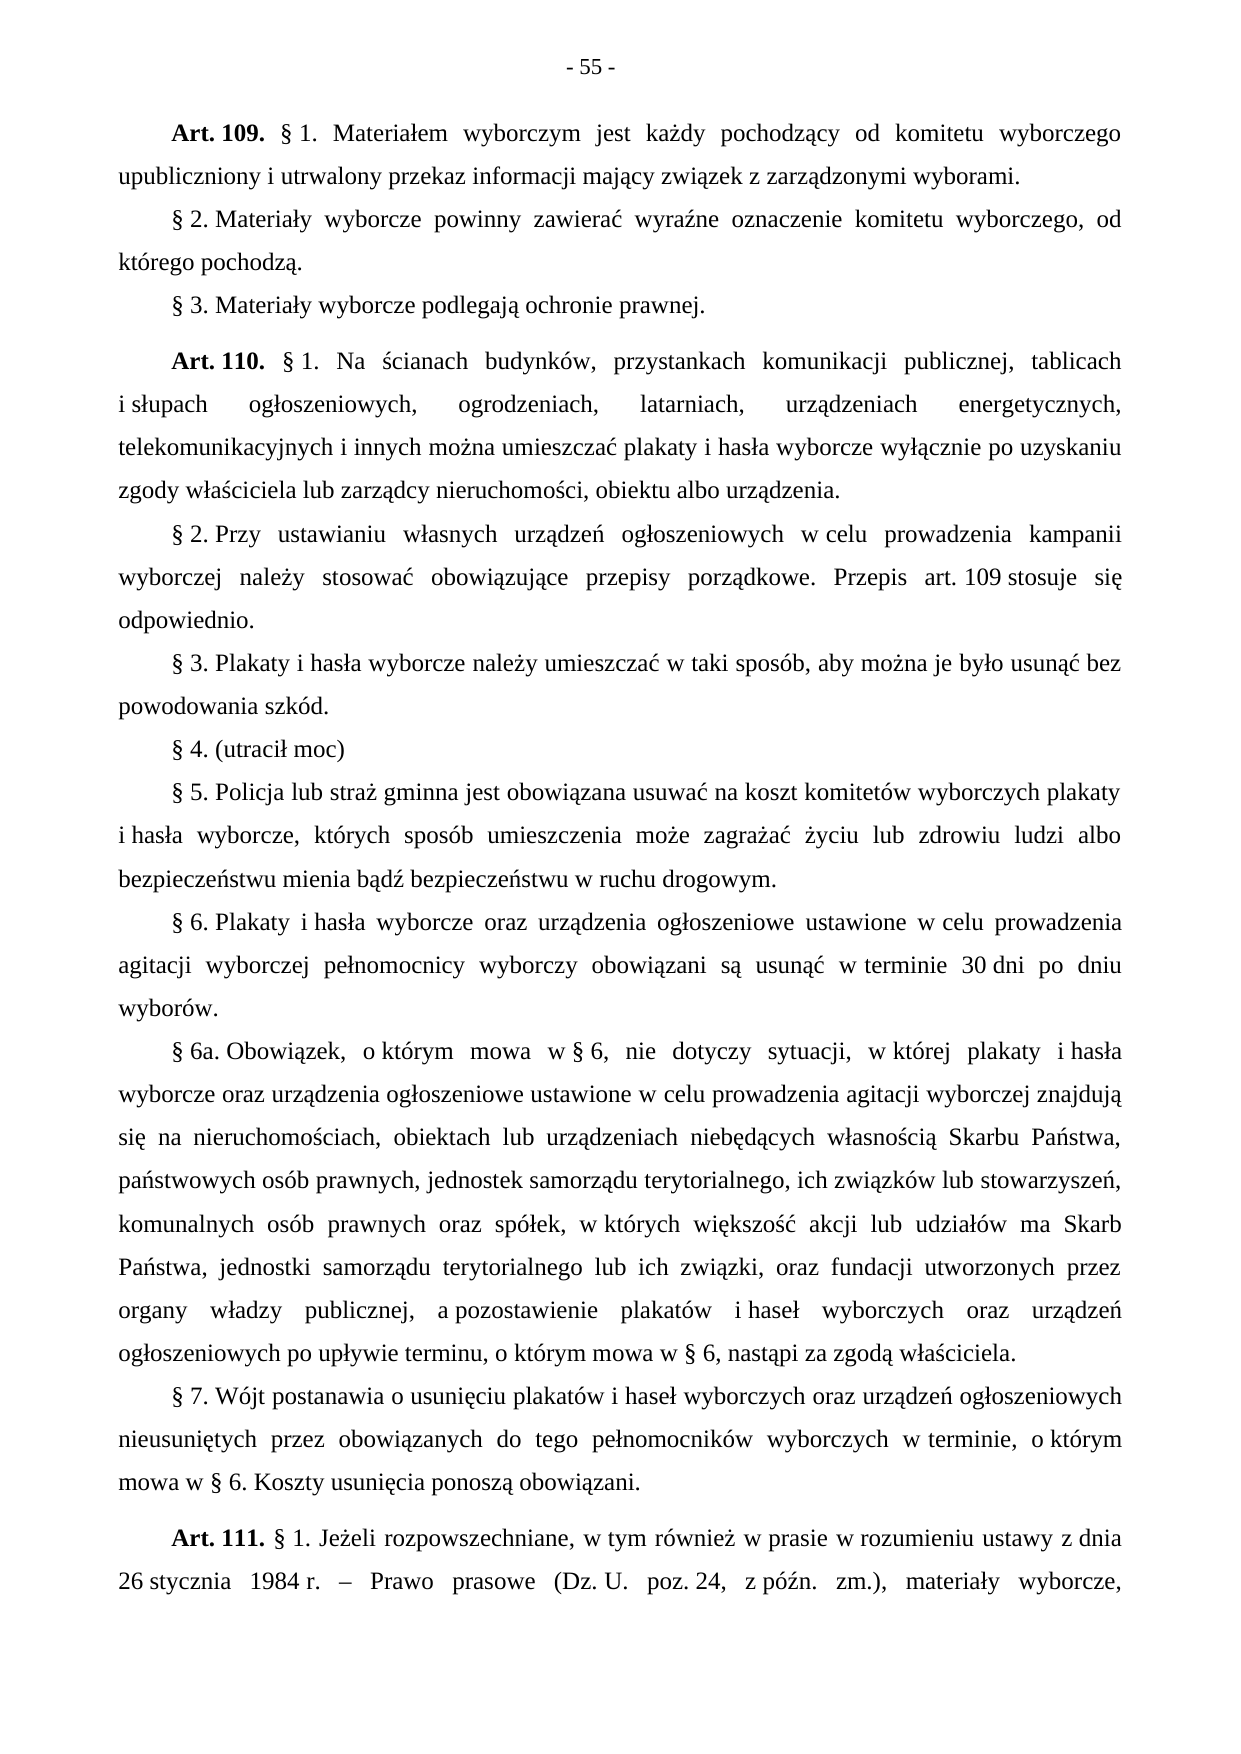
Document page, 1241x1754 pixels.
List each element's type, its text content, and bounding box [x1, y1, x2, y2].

text Art. 111. § 1. Jeżeli rozpowszechniane, w tym również w prasie w rozumieniu ustawy z dnia 26 stycznia 1984 r. – Prawo prasowe (Dz. U. poz. 24, z późn. zm.), materiały wyborcze, [118, 1523, 1122, 1595]
text Art. 109. § 1. Materiałem wyborczym jest każdy pochodzący od komitetu wyborczego upubliczniony i utrwalony przekaz informacji mający związek z zarządzonymi wyborami. [118, 118, 1122, 190]
text § 2. Przy ustawianiu własnych urządzeń ogłoszeniowych w celu prowadzenia kampanii wyborczej należy stosować obowiązujące przepisy porządkowe. Przepis art. 109 stosuje się odpowiednio. [118, 519, 1122, 634]
text § 4. (utracił moc) [118, 734, 1122, 763]
text § 6a. Obowiązek, o którym mowa w § 6, nie dotyczy sytuacji, w której plakaty i hasła wyborcze oraz urządzenia ogłoszeniowe ustawione w celu prowadzenia agitacji wyborczej znajdują się na nieruchomościach, obiektach lub urządzeniach niebędących własnością Skarbu Państwa, państwowych osób prawnych, jednostek samorządu terytorialnego, ich związków lub stowarzyszeń, komunalnych osób prawnych oraz spółek, w których większość akcji lub udziałów ma Skarb Państwa, jednostki samorządu terytorialnego lub ich związki, oraz fundacji utworzonych przez organy władzy publicznej, a pozostawienie plakatów i haseł wyborczych oraz urządzeń ogłoszeniowych po upływie terminu, o którym mowa w § 6, nastąpi za zgodą właściciela. [118, 1036, 1122, 1367]
text § 3. Plakaty i hasła wyborcze należy umieszczać w taki sposób, aby można je było usunąć bez powodowania szkód. [118, 648, 1122, 720]
text Art. 110. § 1. Na ścianach budynków, przystankach komunikacji publicznej, tablicach i słupach ogłoszeniowych, ogrodzeniach, latarniach, urządzeniach energetycznych, telekomunikacyjnych i innych można umieszczać plakaty i hasła wyborcze wyłącznie po uzyskaniu zgody właściciela lub zarządcy nieruchomości, obiektu albo urządzenia. [118, 346, 1122, 504]
text § 5. Policja lub straż gminna jest obowiązana usuwać na koszt komitetów wyborczych plakaty i hasła wyborcze, których sposób umieszczenia może zagrażać życiu lub zdrowiu ludzi albo bezpieczeństwu mienia bądź bezpieczeństwu w ruchu drogowym. [118, 777, 1122, 892]
text § 2. Materiały wyborcze powinny zawierać wyraźne oznaczenie komitetu wyborczego, od którego pochodzą. [118, 204, 1122, 276]
text § 3. Materiały wyborcze podlegają ochronie prawnej. [118, 291, 1122, 319]
text § 7. Wójt postanawia o usunięciu plakatów i haseł wyborczych oraz urządzeń ogłoszeniowych nieusuniętych przez obowiązanych do tego pełnomocników wyborczych w terminie, o którym mowa w § 6. Koszty usunięcia ponoszą obowiązani. [118, 1381, 1122, 1496]
text § 6. Plakaty i hasła wyborcze oraz urządzenia ogłoszeniowe ustawione w celu prowadzenia agitacji wyborczej pełnomocnicy wyborczy obowiązani są usunąć w terminie 30 dni po dniu wyborów. [118, 907, 1122, 1022]
